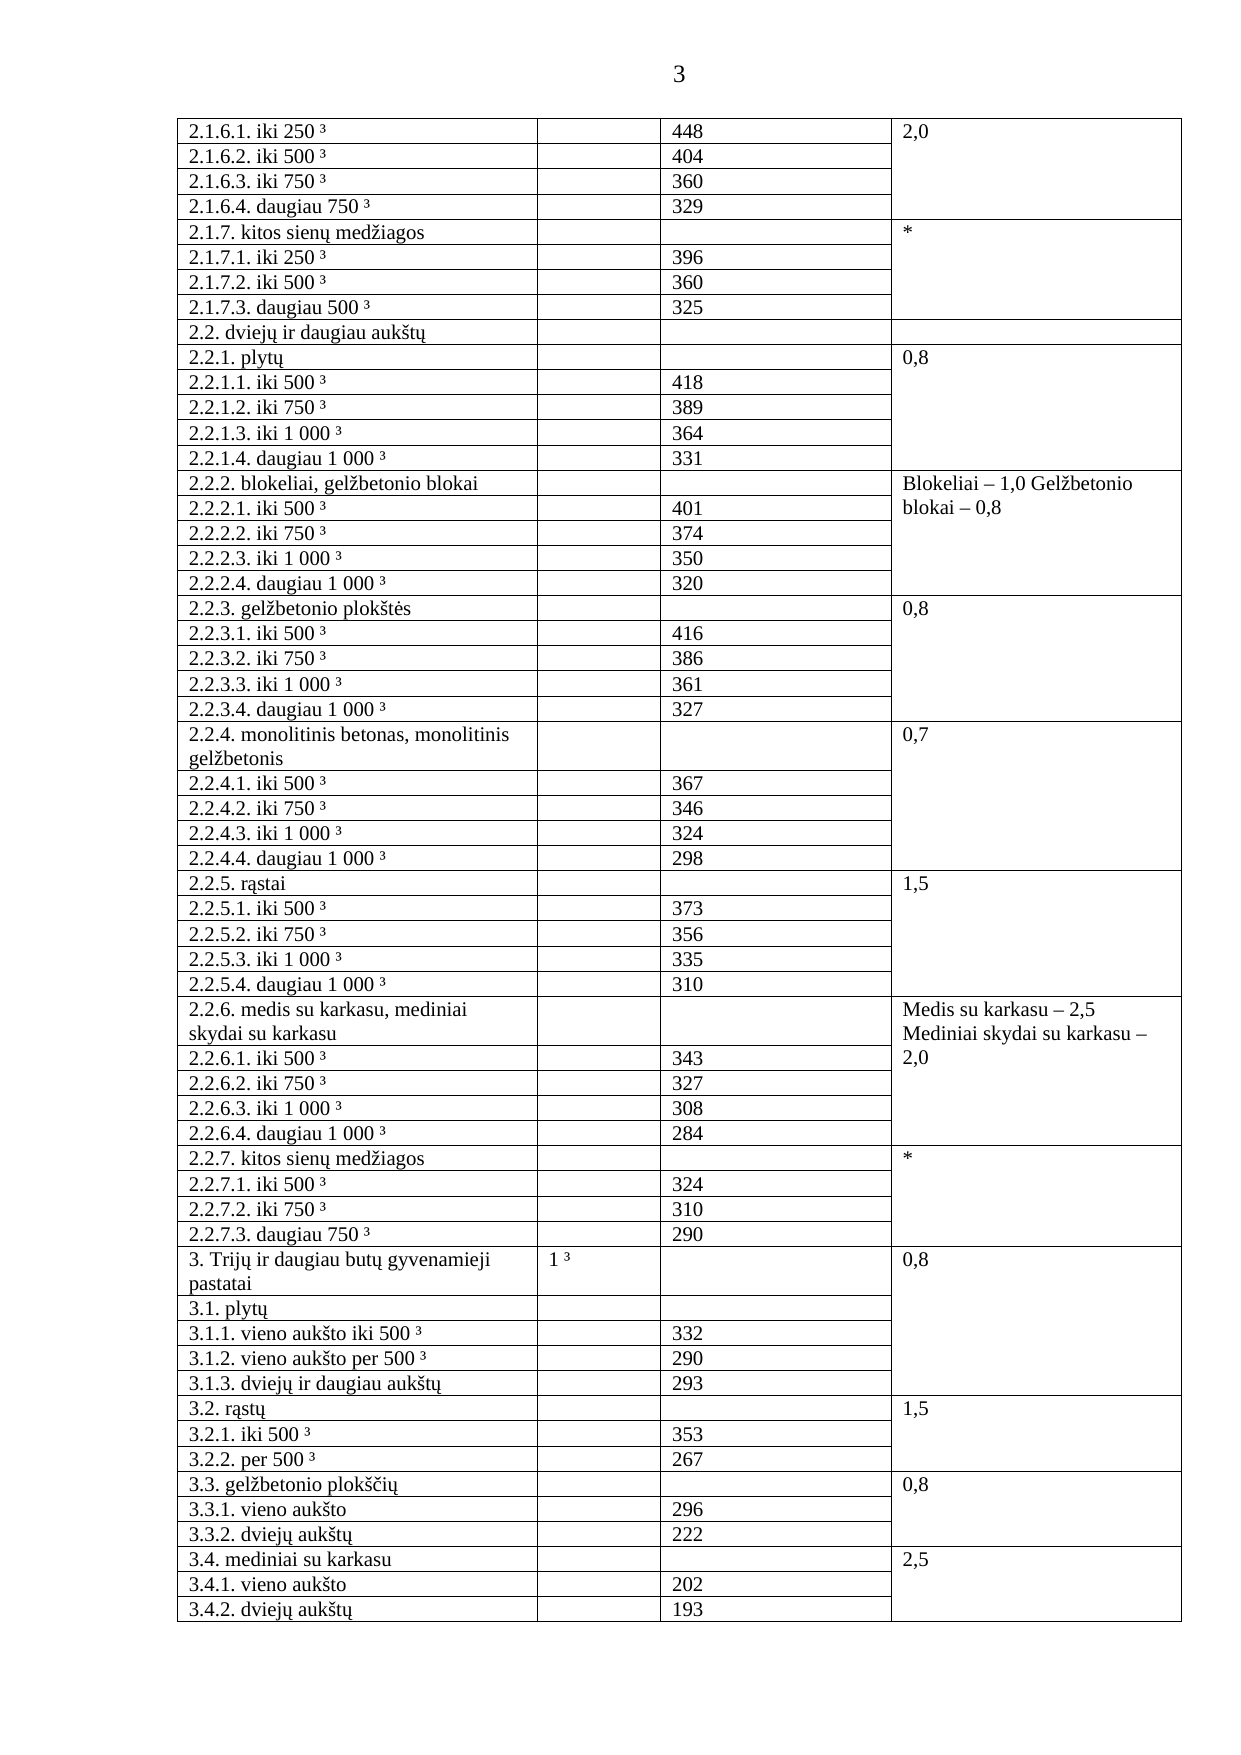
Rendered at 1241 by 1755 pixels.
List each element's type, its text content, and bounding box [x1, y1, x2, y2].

table_cell [538, 1346, 660, 1370]
table_cell 284 [661, 1121, 891, 1145]
table_cell [538, 972, 660, 996]
table_cell [538, 471, 660, 495]
table_cell 2.2.6.1. iki 500 ³ [178, 1046, 537, 1070]
table_cell [661, 1296, 891, 1320]
table_cell [538, 571, 660, 595]
table_cell 331 [661, 446, 891, 469]
table_cell [538, 697, 660, 721]
table_cell * [892, 220, 1181, 319]
table_cell 2.2.1.1. iki 500 ³ [178, 370, 537, 394]
table_cell [538, 947, 660, 971]
table_cell 2.2.6.2. iki 750 ³ [178, 1071, 537, 1095]
table_cell 329 [661, 195, 891, 218]
table_cell [538, 1572, 660, 1596]
table_cell 0,8 [892, 1472, 1181, 1546]
table_cell 346 [661, 796, 891, 820]
table_cell [661, 471, 891, 495]
table_cell 3.4.2. dviejų aukštų [178, 1597, 537, 1621]
table_cell [538, 1371, 660, 1395]
table_cell [538, 871, 660, 895]
table_cell 396 [661, 245, 891, 269]
table_cell 0,7 [892, 722, 1181, 870]
table_cell [538, 420, 660, 444]
table_cell [538, 1522, 660, 1546]
table_cell 2.2.3.3. iki 1 000 ³ [178, 671, 537, 696]
table_cell 310 [661, 1197, 891, 1221]
table_cell [892, 320, 1181, 344]
table_cell 350 [661, 546, 891, 570]
table_cell 3. Trijų ir daugiau butų gyvenamieji pastatai [178, 1247, 537, 1295]
table_cell 3.2. rąstų [178, 1396, 537, 1420]
table_cell 2.1.7.1. iki 250 ³ [178, 245, 537, 269]
table_cell [538, 722, 660, 770]
table_cell 332 [661, 1321, 891, 1345]
table_cell 353 [661, 1421, 891, 1446]
table_cell [661, 1247, 891, 1295]
table_cell [538, 896, 660, 920]
table_cell [538, 144, 660, 168]
table_cell 3.3.1. vieno aukšto [178, 1497, 537, 1521]
table_cell [661, 1396, 891, 1420]
table_cell 1,5 [892, 871, 1181, 996]
table_cell 2.2.3. gelžbetonio plokštės [178, 596, 537, 620]
table_cell 1,5 [892, 1396, 1181, 1471]
table_cell 2.1.6.1. iki 250 ³ [178, 119, 537, 143]
table_cell 1 ³ [538, 1247, 660, 1295]
table_cell [661, 1472, 891, 1496]
table_cell [538, 646, 660, 670]
table_cell 202 [661, 1572, 891, 1596]
table_cell 2.2.4.4. daugiau 1 000 ³ [178, 846, 537, 870]
table_cell [538, 796, 660, 820]
table_cell [538, 1071, 660, 1095]
table_cell [538, 1121, 660, 1145]
table_cell [538, 821, 660, 845]
table_cell [538, 1296, 660, 1320]
table_cell 325 [661, 295, 891, 319]
table_cell 3.4. mediniai su karkasu [178, 1547, 537, 1571]
table_cell 222 [661, 1522, 891, 1546]
table_cell 193 [661, 1597, 891, 1621]
table_cell 2.2.1.4. daugiau 1 000 ³ [178, 446, 537, 469]
table_cell 356 [661, 921, 891, 946]
table_cell [538, 245, 660, 269]
table_cell 293 [661, 1371, 891, 1395]
table_cell * [892, 1146, 1181, 1246]
table_cell 298 [661, 846, 891, 870]
table_cell [538, 295, 660, 319]
table_cell [538, 1597, 660, 1621]
table_cell 2.2.7. kitos sienų medžiagos [178, 1146, 537, 1170]
table_cell [661, 871, 891, 895]
table_cell [538, 997, 660, 1045]
table_cell [538, 119, 660, 143]
table_cell 3.3.2. dviejų aukštų [178, 1522, 537, 1546]
table_cell 3.2.1. iki 500 ³ [178, 1421, 537, 1446]
table_cell 2.2.4. monolitinis betonas, monolitinis gelžbetonis [178, 722, 537, 770]
table_cell [661, 997, 891, 1045]
table_cell 0,8 [892, 345, 1181, 469]
table_cell 2.2.3.1. iki 500 ³ [178, 621, 537, 645]
table_cell [538, 1171, 660, 1196]
table_cell [538, 521, 660, 545]
table_cell 0,8 [892, 1247, 1181, 1395]
table_cell 290 [661, 1346, 891, 1370]
table_cell 2.2.5.2. iki 750 ³ [178, 921, 537, 946]
table_cell 2.1.7.3. daugiau 500 ³ [178, 295, 537, 319]
table_cell 361 [661, 671, 891, 696]
table_cell [538, 671, 660, 696]
table_cell 2,0 [892, 119, 1181, 218]
table_cell 0,8 [892, 596, 1181, 721]
table_cell 290 [661, 1222, 891, 1246]
table_cell [538, 771, 660, 795]
table_cell [538, 1321, 660, 1345]
table_cell 327 [661, 697, 891, 721]
table_cell [538, 220, 660, 244]
table_cell 373 [661, 896, 891, 920]
table_cell 404 [661, 144, 891, 168]
table_cell [538, 546, 660, 570]
table_cell [538, 596, 660, 620]
table_cell 2.2.2.3. iki 1 000 ³ [178, 546, 537, 570]
table_cell 367 [661, 771, 891, 795]
table_cell Medis su karkasu – 2,5 Mediniai skydai su karkasu – 2,0 [892, 997, 1181, 1145]
table_cell [661, 596, 891, 620]
table_cell 308 [661, 1096, 891, 1120]
table_cell 401 [661, 496, 891, 520]
table_cell 364 [661, 420, 891, 444]
table_cell [661, 722, 891, 770]
table_cell 296 [661, 1497, 891, 1521]
table_cell [538, 1421, 660, 1446]
table_cell 2.2.6.4. daugiau 1 000 ³ [178, 1121, 537, 1145]
table_cell [538, 345, 660, 369]
table_cell 3.1.1. vieno aukšto iki 500 ³ [178, 1321, 537, 1345]
table_cell 3.1.3. dviejų ir daugiau aukštų [178, 1371, 537, 1395]
table_cell 324 [661, 1171, 891, 1196]
table_cell [661, 1146, 891, 1170]
table_cell 327 [661, 1071, 891, 1095]
table_cell 2.2.2.2. iki 750 ³ [178, 521, 537, 545]
table_cell 2.2.5.1. iki 500 ³ [178, 896, 537, 920]
table_cell 2.1.6.4. daugiau 750 ³ [178, 195, 537, 218]
table_cell 2.2.6.3. iki 1 000 ³ [178, 1096, 537, 1120]
table_cell [538, 1046, 660, 1070]
table_cell 2,5 [892, 1547, 1181, 1621]
table_cell 343 [661, 1046, 891, 1070]
table_cell [538, 1447, 660, 1471]
table_cell 389 [661, 395, 891, 419]
table_cell [538, 1222, 660, 1246]
table_cell 3.4.1. vieno aukšto [178, 1572, 537, 1596]
table_cell 2.2.1.3. iki 1 000 ³ [178, 420, 537, 444]
table_cell Blokeliai – 1,0 Gelžbetonio blokai – 0,8 [892, 471, 1181, 595]
table_cell [538, 1396, 660, 1420]
table_cell 3.2.2. per 500 ³ [178, 1447, 537, 1471]
table_cell 2.1.7. kitos sienų medžiagos [178, 220, 537, 244]
table_cell 2.1.7.2. iki 500 ³ [178, 270, 537, 294]
table_cell 3.3. gelžbetonio plokščių [178, 1472, 537, 1496]
table_cell 2.1.6.2. iki 500 ³ [178, 144, 537, 168]
table_cell 2.2.1. plytų [178, 345, 537, 369]
table_cell 320 [661, 571, 891, 595]
table_cell 416 [661, 621, 891, 645]
table_cell [538, 446, 660, 469]
table_cell [538, 395, 660, 419]
table_cell 360 [661, 169, 891, 193]
table_cell [538, 1096, 660, 1120]
table_cell [661, 345, 891, 369]
table_cell [538, 496, 660, 520]
table_cell [538, 1497, 660, 1521]
table_cell 2.2.7.2. iki 750 ³ [178, 1197, 537, 1221]
table_cell 2.2.2.4. daugiau 1 000 ³ [178, 571, 537, 595]
table_cell 2.2.2.1. iki 500 ³ [178, 496, 537, 520]
table_cell 324 [661, 821, 891, 845]
table_cell [538, 195, 660, 218]
table_cell [538, 270, 660, 294]
table_cell 335 [661, 947, 891, 971]
table_cell 2.2.2. blokeliai, gelžbetonio blokai [178, 471, 537, 495]
table_cell 2.2.5.3. iki 1 000 ³ [178, 947, 537, 971]
table_cell [538, 621, 660, 645]
table_cell [661, 320, 891, 344]
table_cell 360 [661, 270, 891, 294]
table_cell 418 [661, 370, 891, 394]
table_cell 3.1.2. vieno aukšto per 500 ³ [178, 1346, 537, 1370]
table_cell 2.1.6.3. iki 750 ³ [178, 169, 537, 193]
table_cell 3.1. plytų [178, 1296, 537, 1320]
table_cell 2.2.4.2. iki 750 ³ [178, 796, 537, 820]
table_cell 2.2.6. medis su karkasu, mediniai skydai su karkasu [178, 997, 537, 1045]
table_cell 2.2.7.3. daugiau 750 ³ [178, 1222, 537, 1246]
table_cell [538, 1197, 660, 1221]
table_cell 374 [661, 521, 891, 545]
table_cell [538, 1146, 660, 1170]
table_cell 2.2.4.1. iki 500 ³ [178, 771, 537, 795]
table_cell 448 [661, 119, 891, 143]
table_cell [661, 1547, 891, 1571]
table_cell [538, 370, 660, 394]
table_cell [538, 320, 660, 344]
table_cell 2.2.7.1. iki 500 ³ [178, 1171, 537, 1196]
table_cell [538, 1547, 660, 1571]
table_cell 2.2.3.4. daugiau 1 000 ³ [178, 697, 537, 721]
table_cell 310 [661, 972, 891, 996]
table_cell [538, 1472, 660, 1496]
table_cell 2.2.5.4. daugiau 1 000 ³ [178, 972, 537, 996]
table_cell 2.2.1.2. iki 750 ³ [178, 395, 537, 419]
table_cell 2.2. dviejų ir daugiau aukštų [178, 320, 537, 344]
table_cell 2.2.5. rąstai [178, 871, 537, 895]
table_cell 2.2.3.2. iki 750 ³ [178, 646, 537, 670]
table_cell [538, 846, 660, 870]
table_cell 2.2.4.3. iki 1 000 ³ [178, 821, 537, 845]
table_cell 267 [661, 1447, 891, 1471]
table_cell [538, 169, 660, 193]
table_cell 386 [661, 646, 891, 670]
table_cell [538, 921, 660, 946]
table_cell [661, 220, 891, 244]
